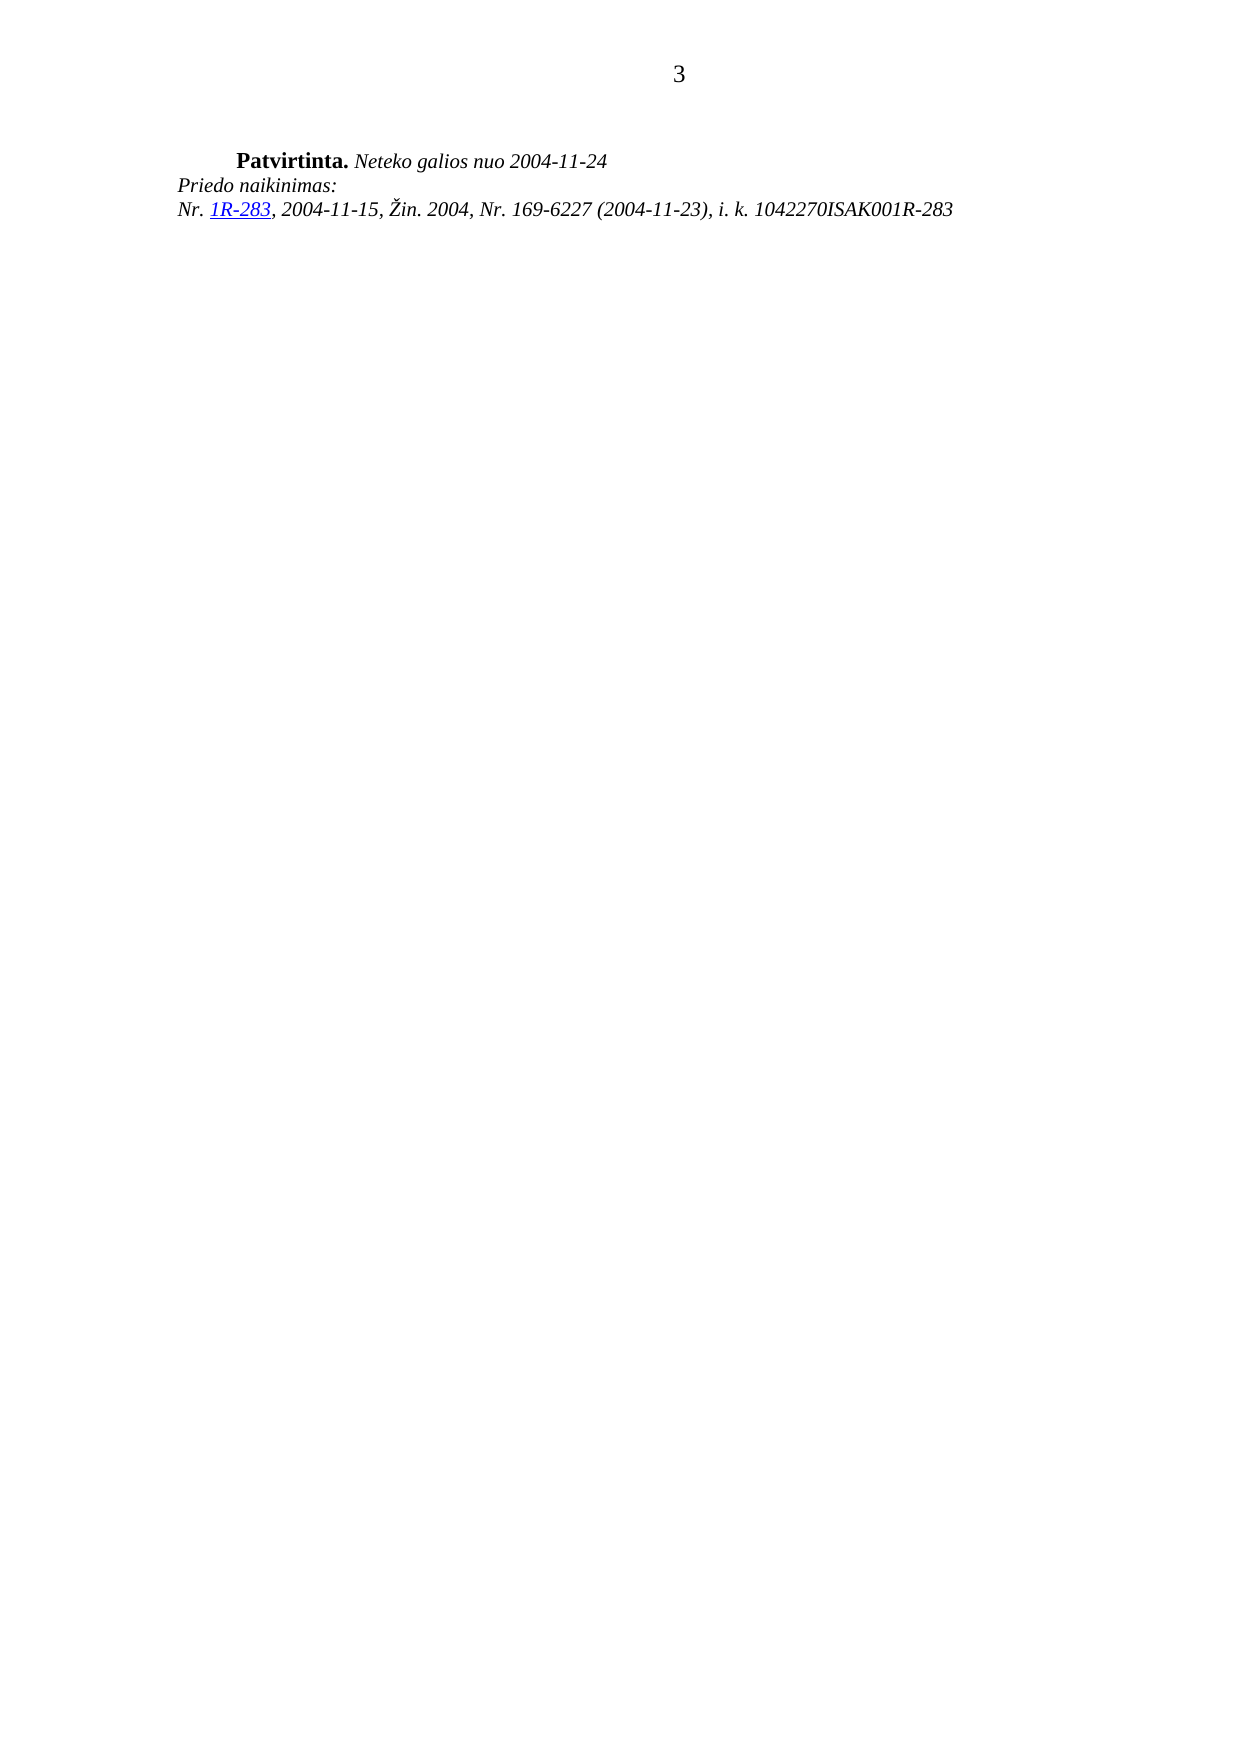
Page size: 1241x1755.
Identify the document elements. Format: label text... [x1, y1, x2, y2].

text Nr. 1R-283, 2004-11-15, Žin. 2004, Nr. 169-6227 (2004-11-23), i. k. 1042270ISAK001R-283 [177, 197, 1181, 221]
text Patvirtinta. Neteko galios nuo 2004-11-24 [177, 147, 1181, 173]
text Priedo naikinimas: [177, 173, 1181, 197]
